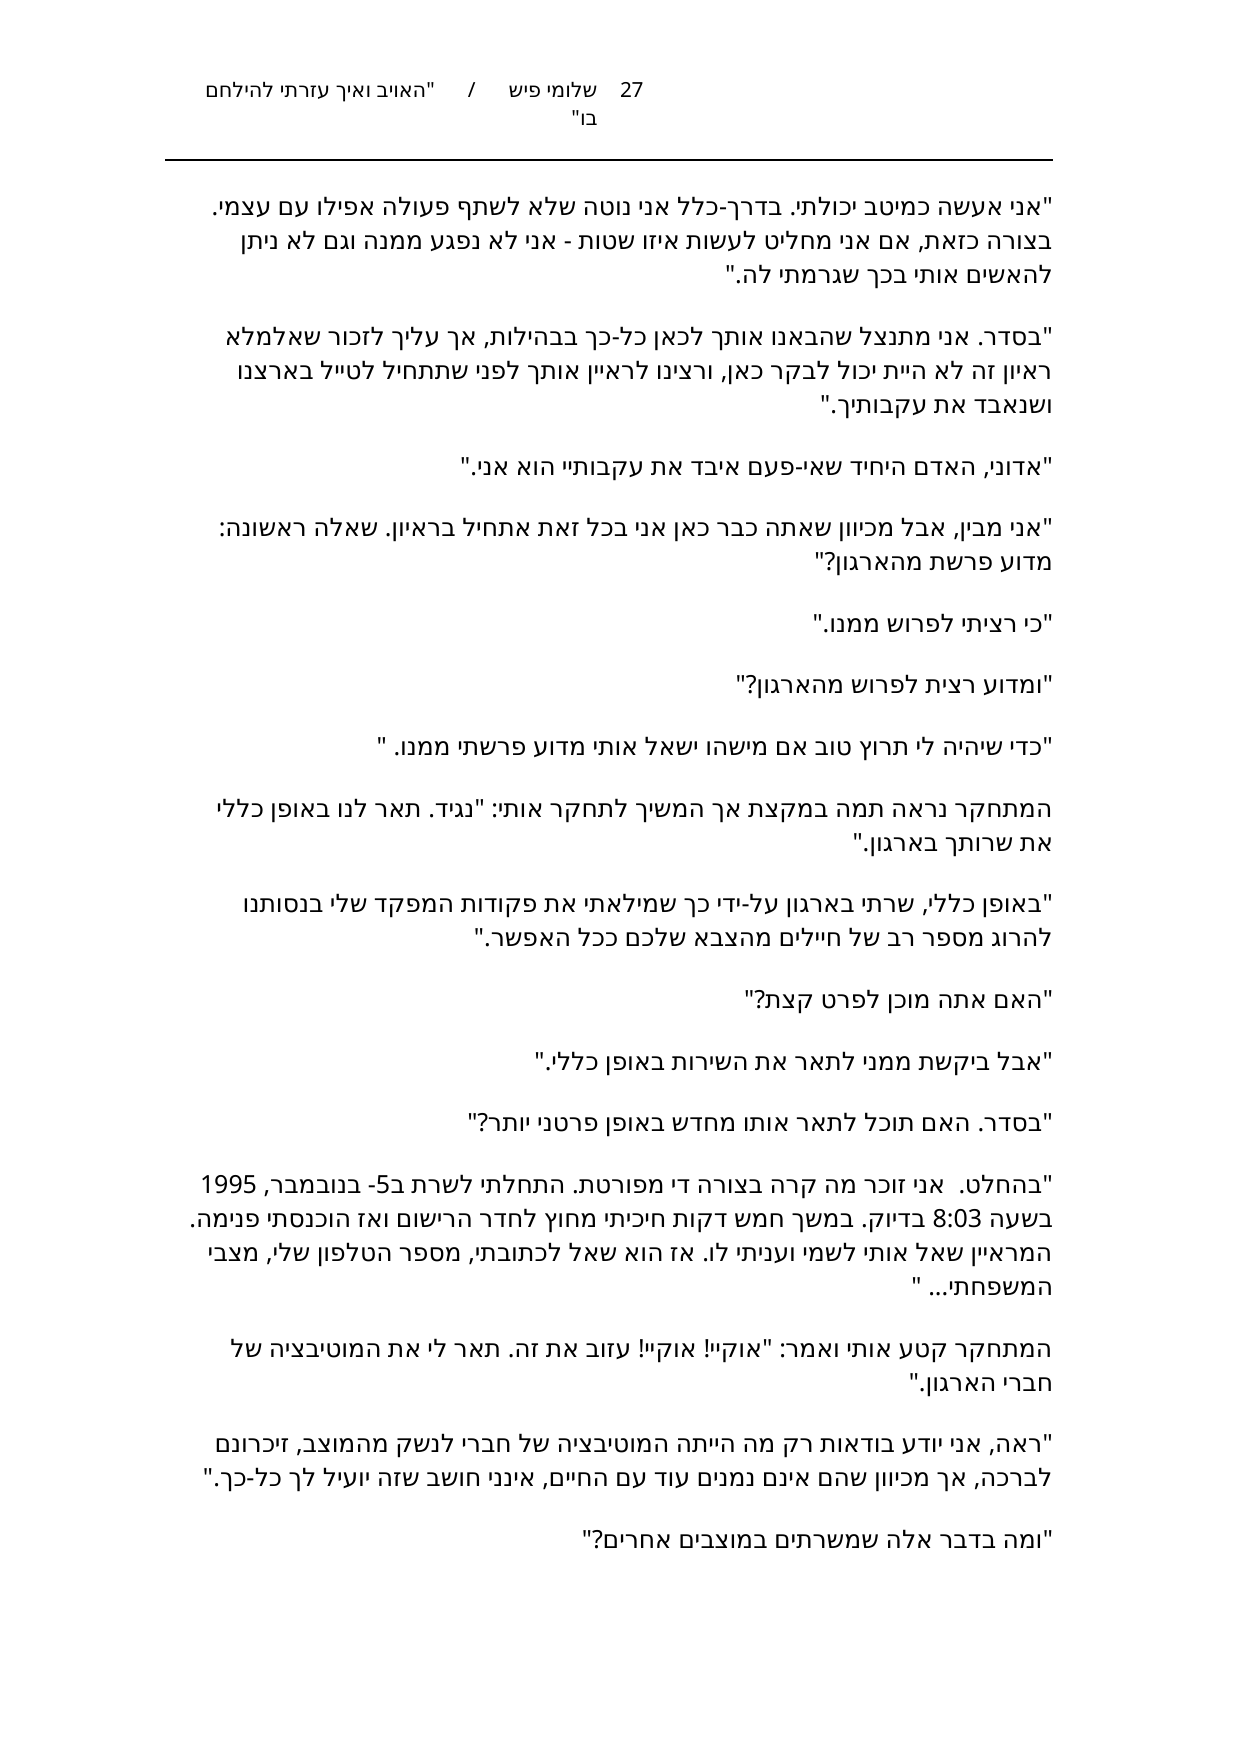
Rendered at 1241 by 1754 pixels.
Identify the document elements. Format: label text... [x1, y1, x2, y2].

text "האם אתה מוכן לפרט קצת?" [187, 982, 1053, 1016]
text המתחקר קטע אותי ואמר: "אוקיי! אוקיי! עזוב את זה. תאר לי את המוטיבציה של חברי הארגון." [187, 1330, 1053, 1398]
text "בהחלט. אני זוכר מה קרה בצורה די מפורטת. התחלתי לשרת ב5- בנובמבר, 1995 בשעה 8:03 בדיוק. במשך חמש דקות חיכיתי מחוץ לחדר הרישום ואז הוכנסתי פנימה. המראיין שאל אותי לשמי ועניתי לו. אז הוא שאל לכתובתי, מספר הטלפון שלי, מצבי המשפחתי... " [187, 1167, 1053, 1302]
text "ראה, אני יודע בודאות רק מה הייתה המוטיבציה של חברי לנשק מהמוצב, זיכרונם לברכה, אך מכיוון שהם אינם נמנים עוד עם החיים, אינני חושב שזה יועיל לך כל-כך." [187, 1426, 1053, 1494]
text "בסדר. אני מתנצל שהבאנו אותך לכאן כל-כך בבהילות, אך עליך לזכור שאלמלא ראיון זה לא היית יכול לבקר כאן, ורצינו לראיין אותך לפני שתתחיל לטייל בארצנו ושנאבד את עקבותיך." [187, 318, 1053, 420]
text "אדוני, האדם היחיד שאי-פעם איבד את עקבותיי הוא אני." [187, 448, 1053, 482]
text "אני מבין, אבל מכיוון שאתה כבר כאן אני בכל זאת אתחיל בראיון. שאלה ראשונה: מדוע פרשת מהארגון?" [187, 510, 1053, 578]
text "ומה בדבר אלה שמשרתים במוצבים אחרים?" [187, 1521, 1053, 1555]
text "כי רציתי לפרוש ממנו." [187, 605, 1053, 639]
text "בסדר. האם תוכל לתאר אותו מחדש באופן פרטני יותר?" [187, 1105, 1053, 1139]
text המתחקר נראה תמה במקצת אך המשיך לתחקר אותי: "נגיד. תאר לנו באופן כללי את שרותך בארגון." [187, 790, 1053, 858]
text "ומדוע רצית לפרוש מהארגון?" [187, 667, 1053, 701]
text "באופן כללי, שרתי בארגון על-ידי כך שמילאתי את פקודות המפקד שלי בנסותנו להרוג מספר רב של חיילים מהצבא שלכם ככל האפשר." [187, 886, 1053, 954]
text "אבל ביקשת ממני לתאר את השירות באופן כללי." [187, 1043, 1053, 1077]
text "כדי שיהיה לי תרוץ טוב אם מישהו ישאל אותי מדוע פרשתי ממנו. " [187, 729, 1053, 763]
text "אני אעשה כמיטב יכולתי. בדרך-כלל אני נוטה שלא לשתף פעולה אפילו עם עצמי. בצורה כזאת, אם אני מחליט לעשות איזו שטות - אני לא נפגע ממנה וגם לא ניתן להאשים אותי בכך שגרמתי לה." [187, 189, 1053, 291]
